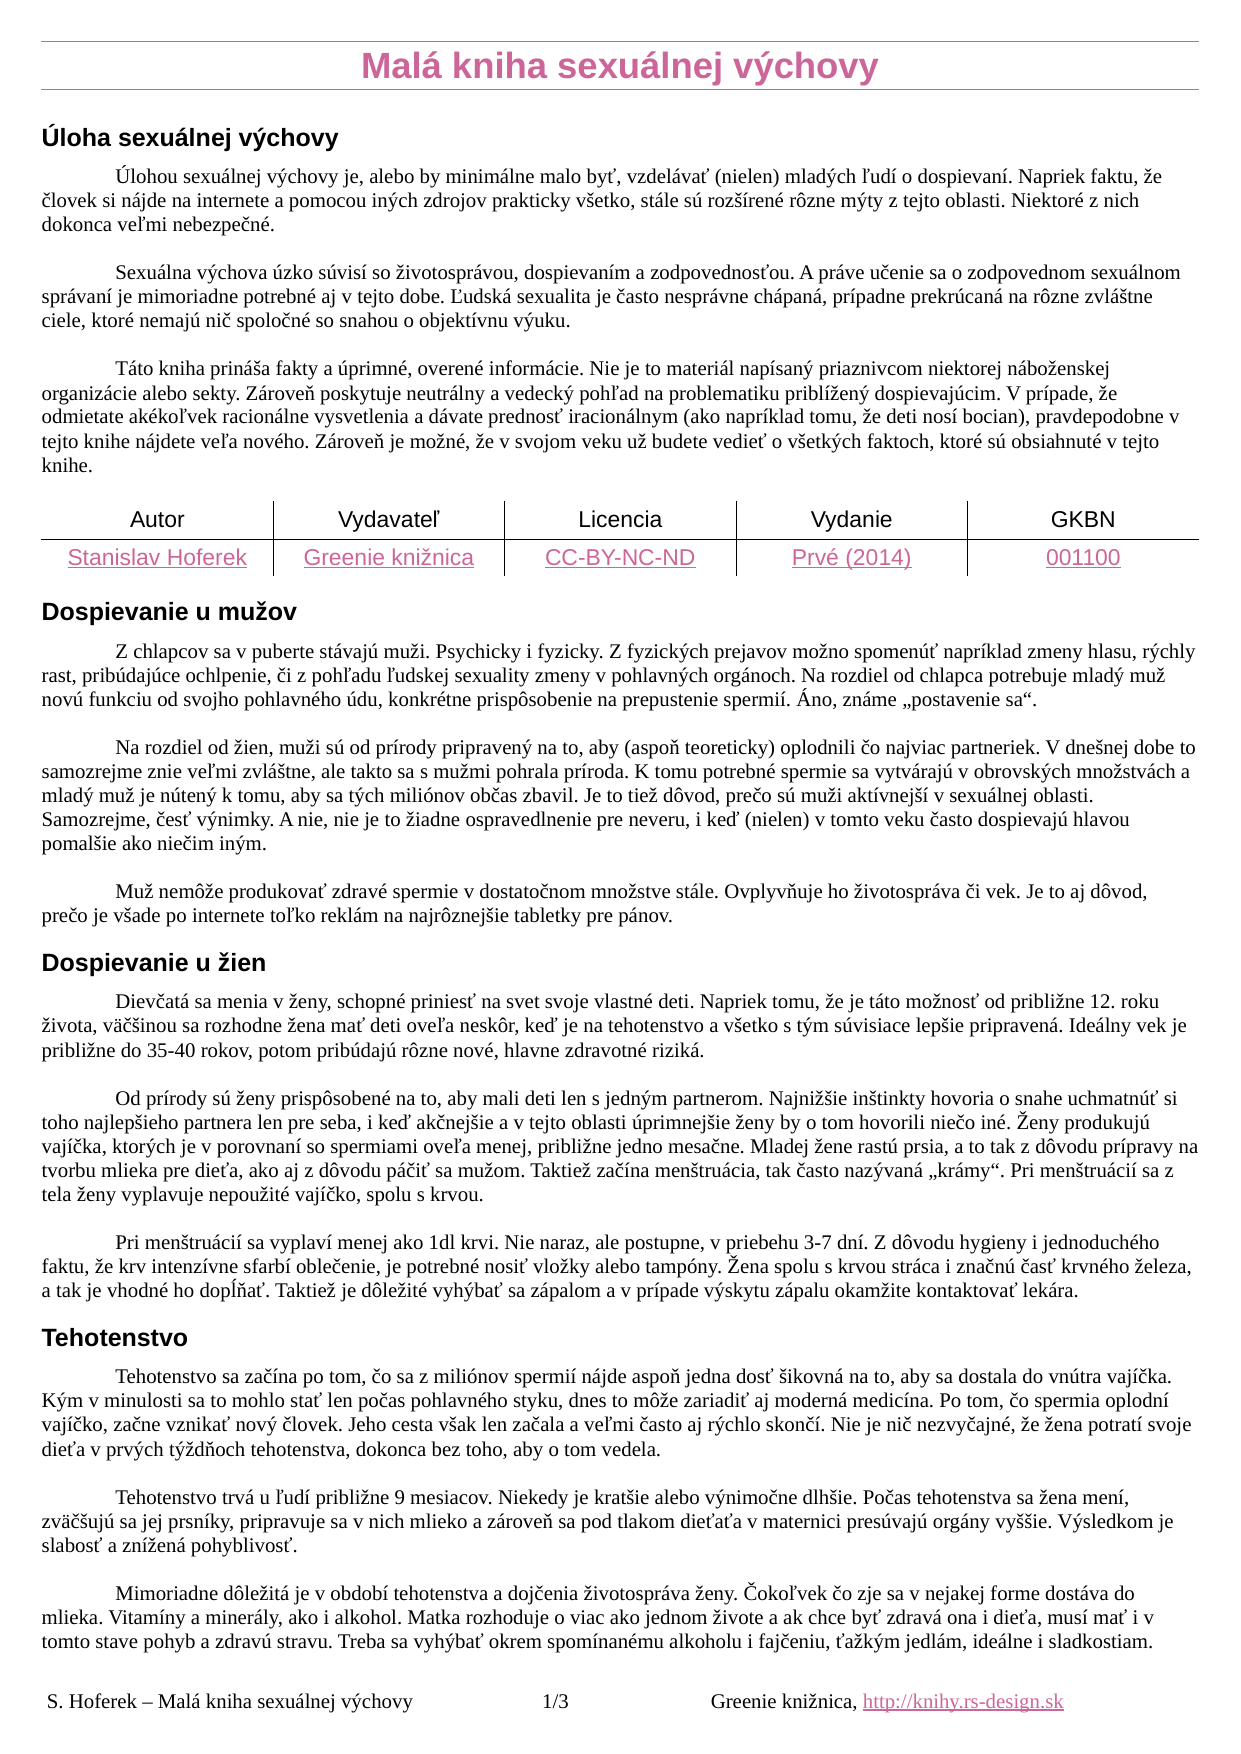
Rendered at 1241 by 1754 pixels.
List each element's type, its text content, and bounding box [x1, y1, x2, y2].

table_header Vydanie [737, 501, 967, 538]
table_header GKBN [968, 501, 1199, 538]
text Pri menštruácií sa vyplaví menej ako 1dl krvi. Nie naraz, ale postupne, v priebehu 3-7 dní. Z dôvodu hygieny i jednoduchého faktu, že krv intenzívne sfarbí oblečenie, je potrebné nosiť vložky alebo tampóny. Žena spolu s krvou stráca i značnú časť krvného železa, a tak je vhodné ho dopĺňať. Taktiež je dôležité vyhýbať sa zápalom a v prípade výskytu zápalu okamžite kontaktovať lekára. [41, 1230, 1199, 1302]
text Táto kniha prináša fakty a úprimné, overené informácie. Nie je to materiál napísaný priaznivcom niektorej náboženskej organizácie alebo sekty. Zároveň poskytuje neutrálny a vedecký pohľad na problematiku priblížený dospievajúcim. V prípade, že odmietate akékoľvek racionálne vysvetlenia a dávate prednosť iracionálnym (ako napríklad tomu, že deti nosí bocian), pravdepodobne v tejto knihe nájdete veľa nového. Zároveň je možné, že v svojom veku už budete vedieť o všetkých faktoch, ktoré sú obsiahnuté v tejto knihe. [41, 356, 1199, 477]
subtitle Malá kniha sexuálnej výchovy [41, 42, 1199, 89]
subtitle Dospievanie u mužov [41, 597, 1199, 626]
text Na rozdiel od žien, muži sú od prírody pripravený na to, aby (aspoň teoreticky) oplodnili čo najviac partneriek. V dnešnej dobe to samozrejme znie veľmi zvláštne, ale takto sa s mužmi pohrala príroda. K tomu potrebné spermie sa vytvárajú v obrovských množstvách a mladý muž je nútený k tomu, aby sa tých miliónov občas zbavil. Je to tiež dôvod, prečo sú muži aktívnejší v sexuálnej oblasti. Samozrejme, česť výnimky. A nie, nie je to žiadne ospravedlnenie pre neveru, i keď (nielen) v tomto veku často dospievajú hlavou pomalšie ako niečim iným. [41, 735, 1199, 855]
text Tehotenstvo trvá u ľudí približne 9 mesiacov. Niekedy je kratšie alebo výnimočne dlhšie. Počas tehotenstva sa žena mení, zväčšujú sa jej prsníky, pripravuje sa v nich mlieko a zároveň sa pod tlakom dieťaťa v maternici presúvajú orgány vyššie. Výsledkom je slabosť a znížená pohyblivosť. [41, 1484, 1199, 1557]
text Z chlapcov sa v puberte stávajú muži. Psychicky i fyzicky. Z fyzických prejavov možno spomenúť napríklad zmeny hlasu, rýchly rast, pribúdajúce ochlpenie, či z pohľadu ľudskej sexuality zmeny v pohlavných orgánoch. Na rozdiel od chlapca potrebuje mladý muž novú funkciu od svojho pohlavného údu, konkrétne prispôsobenie na prepustenie spermií. Áno, známe „postavenie sa“. [41, 638, 1199, 711]
text Dievčatá sa menia v ženy, schopné priniesť na svet svoje vlastné deti. Napriek tomu, že je táto možnosť od približne 12. roku života, väčšinou sa rozhodne žena mať deti oveľa neskôr, keď je na tehotenstvo a všetko s tým súvisiace lepšie pripravená. Ideálny vek je približne do 35-40 rokov, potom pribúdajú rôzne nové, hlavne zdravotné riziká. [41, 989, 1199, 1062]
subtitle Úloha sexuálnej výchovy [41, 123, 1199, 151]
table_cell CC-BY-NC-ND [505, 540, 736, 576]
text Mimoriadne dôležitá je v období tehotenstva a dojčenia životospráva ženy. Čokoľvek čo zje sa v nejakej forme dostáva do mlieka. Vitamíny a minerály, ako i alkohol. Matka rozhoduje o viac ako jednom živote a ak chce byť zdravá ona i dieťa, musí mať i v tomto stave pohyb a zdravú stravu. Treba sa vyhýbať okrem spomínanému alkoholu i fajčeniu, ťažkým jedlám, ideálne i sladkostiam. [41, 1581, 1199, 1653]
table_cell 001100 [968, 540, 1199, 576]
table_header Licencia [505, 501, 736, 538]
text Od prírody sú ženy prispôsobené na to, aby mali deti len s jedným partnerom. Najnižšie inštinkty hovoria o snahe uchmatnúť si toho najlepšieho partnera len pre seba, i keď akčnejšie a v tejto oblasti úprimnejšie ženy by o tom hovorili niečo iné. Ženy produkujú vajíčka, ktorých je v porovnaní so spermiami oveľa menej, približne jedno mesačne. Mladej žene rastú prsia, a to tak z dôvodu prípravy na tvorbu mlieka pre dieťa, ako aj z dôvodu páčiť sa mužom. Taktiež začína menštruácia, tak často nazývaná „krámy“. Pri menštruácií sa z tela ženy vyplavuje nepoužité vajíčko, spolu s krvou. [41, 1086, 1199, 1206]
table_cell Prvé (2014) [737, 540, 967, 576]
text Tehotenstvo sa začína po tom, čo sa z miliónov spermií nájde aspoň jedna dosť šikovná na to, aby sa dostala do vnútra vajíčka. Kým v minulosti sa to mohlo stať len počas pohlavného styku, dnes to môže zariadiť aj moderná medicína. Po tom, čo spermia oplodní vajíčko, začne vznikať nový človek. Jeho cesta však len začala a veľmi často aj rýchlo skončí. Nie je nič nezvyčajné, že žena potratí svoje dieťa v prvých týždňoch tehotenstva, dokonca bez toho, aby o tom vedela. [41, 1364, 1199, 1461]
table_cell Greenie knižnica [274, 540, 504, 576]
table_cell Stanislav Hoferek [41, 540, 273, 576]
text Úlohou sexuálnej výchovy je, alebo by minimálne malo byť, vzdelávať (nielen) mladých ľudí o dospievaní. Napriek faktu, že človek si nájde na internete a pomocou iných zdrojov prakticky všetko, stále sú rozšírené rôzne mýty z tejto oblasti. Niektoré z nich dokonca veľmi nebezpečné. [41, 164, 1199, 236]
table_header Vydavateľ [274, 501, 504, 538]
subtitle Dospievanie u žien [41, 948, 1199, 977]
text Sexuálna výchova úzko súvisí so životosprávou, dospievaním a zodpovednosťou. A práve učenie sa o zodpovednom sexuálnom správaní je mimoriadne potrebné aj v tejto dobe. Ľudská sexualita je často nesprávne chápaná, prípadne prekrúcaná na rôzne zvláštne ciele, ktoré nemajú nič spoločné so snahou o objektívnu výuku. [41, 260, 1199, 332]
subtitle Tehotenstvo [41, 1323, 1199, 1352]
table_header Autor [41, 501, 273, 538]
text Muž nemôže produkovať zdravé spermie v dostatočnom množstve stále. Ovplyvňuje ho životospráva či vek. Je to aj dôvod, prečo je všade po internete toľko reklám na najrôznejšie tabletky pre pánov. [41, 879, 1199, 927]
